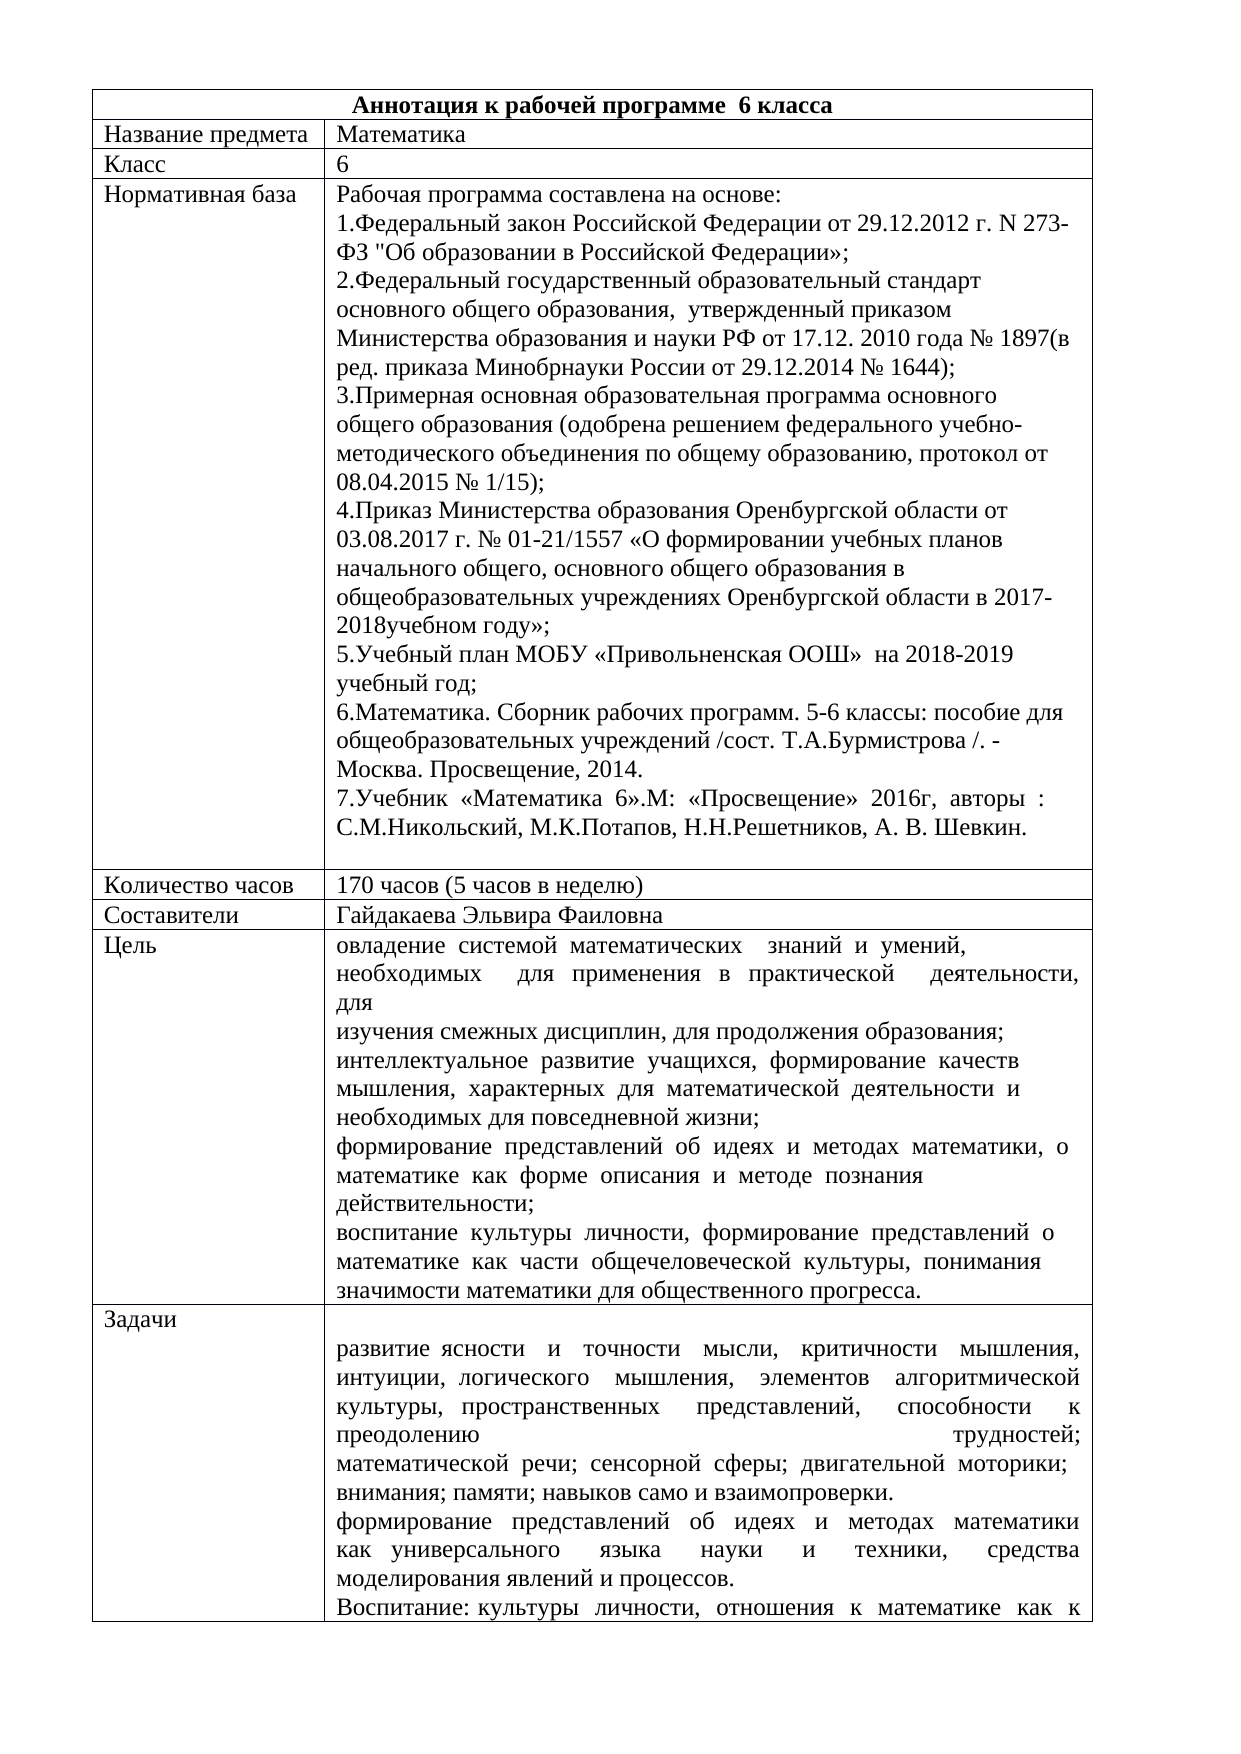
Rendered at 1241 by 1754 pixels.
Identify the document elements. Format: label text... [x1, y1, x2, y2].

table_cell Гайдакаева Эльвира Фаиловна [325, 900, 1092, 929]
table_cell 170 часов (5 часов в неделю) [325, 870, 1092, 899]
table_cell Класс [93, 149, 324, 178]
table_cell Количество часов [93, 870, 324, 899]
table_header Аннотация к рабочей программе 6 класса [93, 90, 1092, 118]
table_cell Цель [93, 930, 324, 1303]
table_cell Составители [93, 900, 324, 929]
table_cell Математика [325, 120, 1092, 148]
table_cell Название предмета [93, 120, 324, 148]
table_cell Рабочая программа составлена на основе: 1.Федеральный закон Российской Федерации от 29.12.2012 г. N 273-ФЗ "Об образовании в Российской Федерации»; 2.Федеральный государственный образовательный стандарт основного общего образования, утвержденный приказом Министерства образования и науки РФ от 17.12. 2010 года № 1897(в ред. приказа Минобрнауки России от 29.12.2014 № 1644); 3.Примерная основная образовательная программа основного общего образования (одобрена решением федерального учебно-методического объединения по общему образованию, протокол от 08.04.2015 № 1/15); 4.Приказ Министерства образования Оренбургской области от 03.08.2017 г. № 01-21/1557 «О формировании учебных планов начального общего, основного общего образования в общеобразовательных учреждениях Оренбургской области в 2017-2018учебном году»; 5.Учебный план МОБУ «Привольненская ООШ» на 2018-2019 учебный год; 6.Математика. Сборник рабочих программ. 5-6 классы: пособие для общеобразовательных учреждений /сост. Т.А.Бурмистрова /. - Москва. Просвещение, 2014. 7.Учебник «Математика 6».М: «Просвещение» 2016г, авторы : С.М.Никольский, М.К.Потапов, Н.Н.Решетников, А. В. Шевкин. [325, 179, 1092, 869]
table_cell Нормативная база [93, 179, 324, 869]
table_cell 6 [325, 149, 1092, 178]
table_cell Задачи [93, 1305, 324, 1621]
table_cell овладение системой математических знаний и умений, необходимых для применения в практической деятельности, для изучения смежных дисциплин, для продолжения образования; интеллектуальное развитие учащихся, формирование качеств мышления, характерных для математической деятельности и необходимых для повседневной жизни; формирование представлений об идеях и методах математики, о математике как форме описания и методе познания действительности; воспитание культуры личности, формирование представлений о математике как части общечеловеческой культуры, понимания значимости математики для общественного прогресса. [325, 930, 1092, 1303]
table_cell развитие ясности и точности мысли, критичности мышления, интуиции, логического мышления, элементов алгоритмической культуры, пространственных представлений, способности к преодолению трудностей; математической речи; сенсорной сферы; двигательной моторики; внимания; памяти; навыков само и взаимопроверки. формирование представлений об идеях и методах математики как универсального языка науки и техники, средства моделирования явлений и процессов. Воспитание: культуры личности, отношения к математике как к [325, 1305, 1092, 1621]
